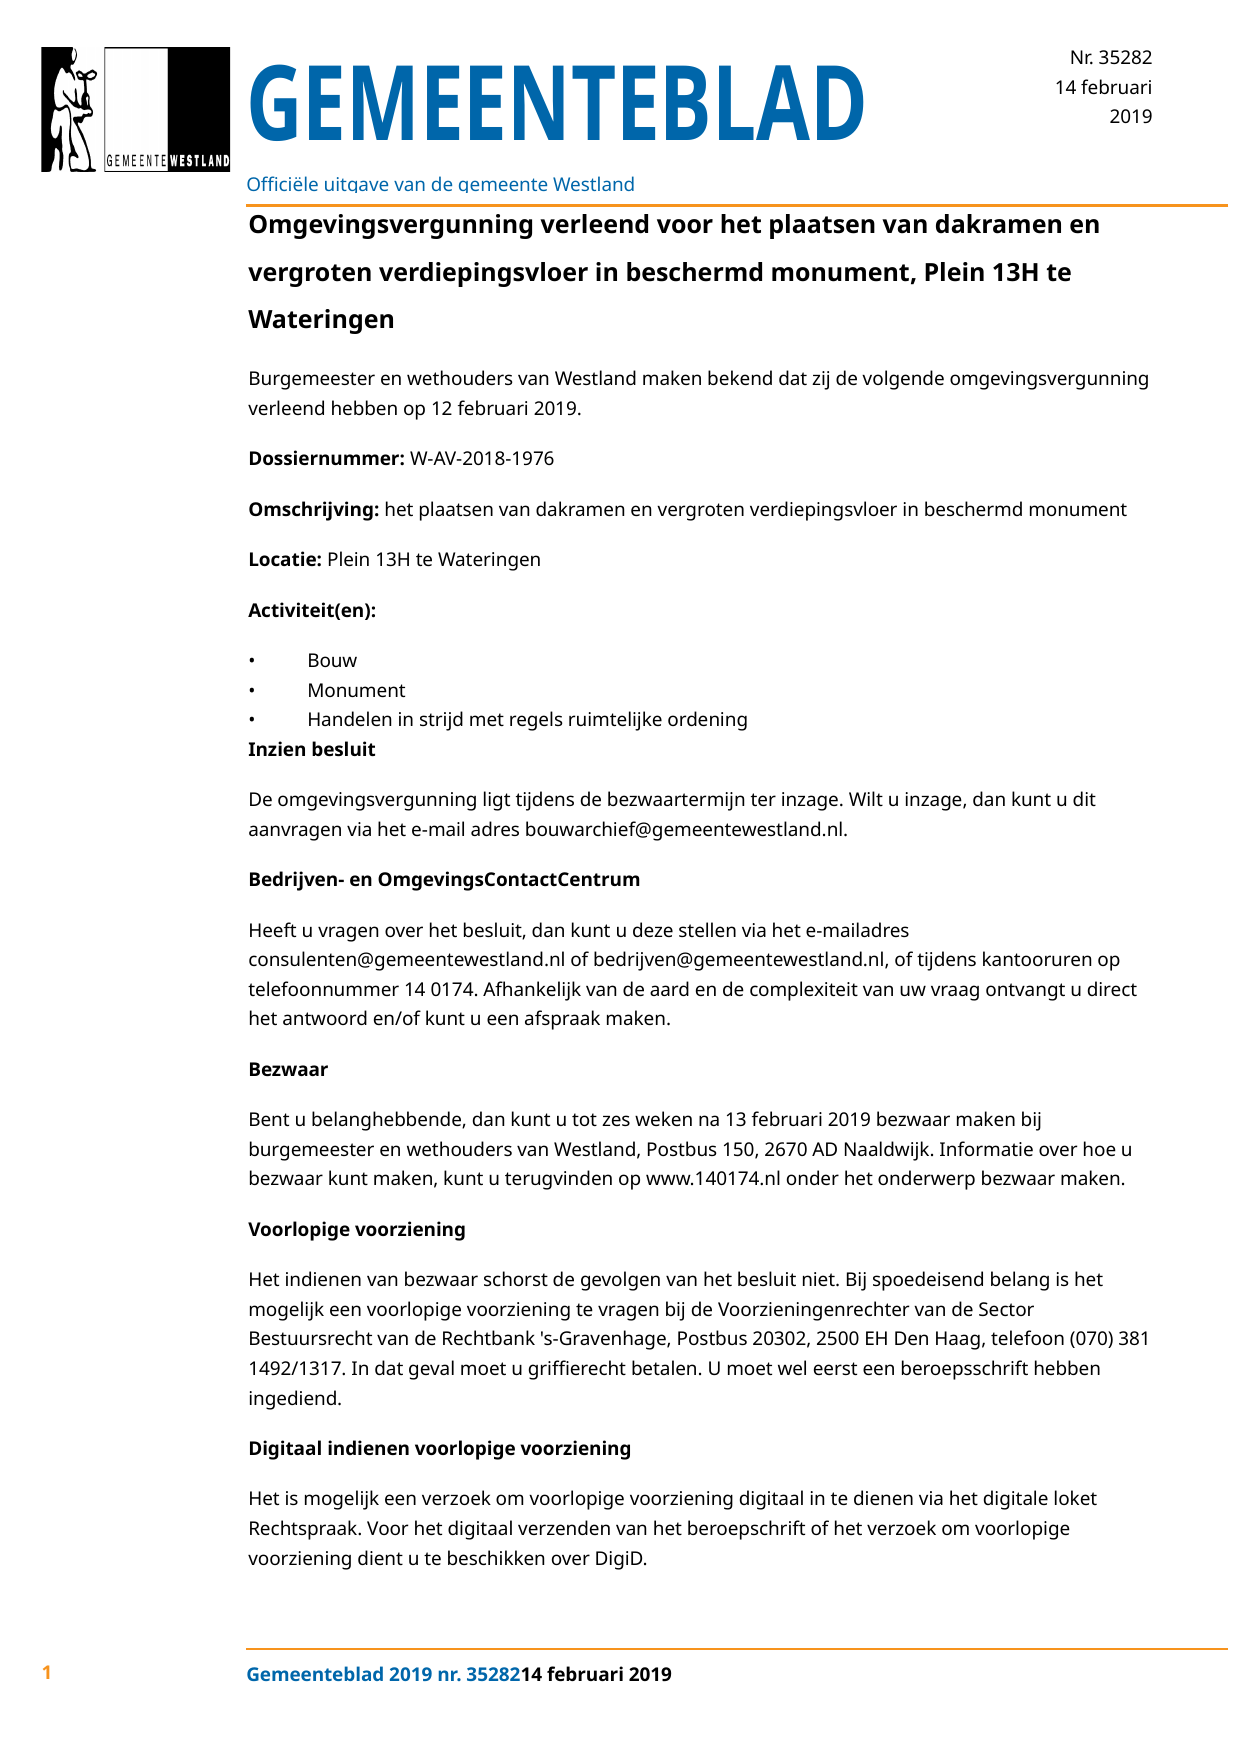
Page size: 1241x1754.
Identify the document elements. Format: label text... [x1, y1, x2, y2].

list Monument [248, 677, 1152, 702]
text Het is mogelijk een verzoek om voorlopige voorziening digitaal in te dienen via het digitale loket Rechtspraak. Voor het digitaal verzenden van het beroepschrift of het verzoek om voorlopige voorziening dient u te beschikken over DigiD. [248, 1486, 1152, 1570]
text Burgemeester en wethouders van Westland maken bekend dat zij de volgende omgevingsvergunning verleend hebben op 12 februari 2019. [248, 366, 1152, 421]
text Bedrijven- en OmgevingsContactCentrum [248, 866, 1152, 892]
text Dossiernummer: W-AV-2018-1976 [248, 446, 1152, 471]
text Bent u belanghebbende, dan kunt u tot zes weken na 13 februari 2019 bezwaar maken bij burgemeester en wethouders van Westland, Postbus 150, 2670 AD Naaldwijk. Informatie over hoe u bezwaar kunt maken, kunt u terugvinden op www.140174.nl onder het onderwerp bezwaar maken. [248, 1106, 1152, 1191]
list Bouw [248, 647, 1152, 673]
text Het indienen van bezwaar schorst de gevolgen van het besluit niet. Bij spoedeisend belang is het mogelijk een voorlopige voorziening te vragen bij de Voorzieningenrechter van de Sector Bestuursrecht van de Rechtbank 's-Gravenhage, Postbus 20302, 2500 EH Den Haag, telefoon (070) 381 1492/1317. In dat geval moet u griffierecht betalen. U moet wel eerst een beroepsschrift hebben ingediend. [248, 1266, 1152, 1410]
text Digitaal indienen voorlopige voorziening [248, 1435, 1152, 1461]
text Bezwaar [248, 1056, 1152, 1082]
text Voorlopige voorziening [248, 1216, 1152, 1242]
text Activiteit(en): [248, 597, 1152, 622]
text Omschrijving: het plaatsen van dakramen en vergroten verdiepingsvloer in beschermd monument [248, 496, 1152, 522]
text Locatie: Plein 13H te Wateringen [248, 546, 1152, 572]
picture [41, 47, 231, 172]
text Omgevingsvergunning verleend voor het plaatsen van dakramen en vergroten verdiepingsvloer in beschermd monument, Plein 13H te Wateringen [248, 207, 1152, 336]
text Heeft u vragen over het besluit, dan kunt u deze stellen via het e-mailadres consulenten@gemeentewestland.nl of bedrijven@gemeentewestland.nl, of tijdens kantooruren op telefoonnummer 14 0174. Afhankelijk van de aard en de complexiteit van uw vraag ontvangt u direct het antwoord en/of kunt u een afspraak maken. [248, 917, 1152, 1031]
text Inzien besluit [248, 736, 1152, 762]
text De omgevingsvergunning ligt tijdens de bezwaartermijn ter inzage. Wilt u inzage, dan kunt u dit aanvragen via het e-mail adres bouwarchief@gemeentewestland.nl. [248, 786, 1152, 842]
list Handelen in strijd met regels ruimtelijke ordening [248, 706, 1152, 732]
